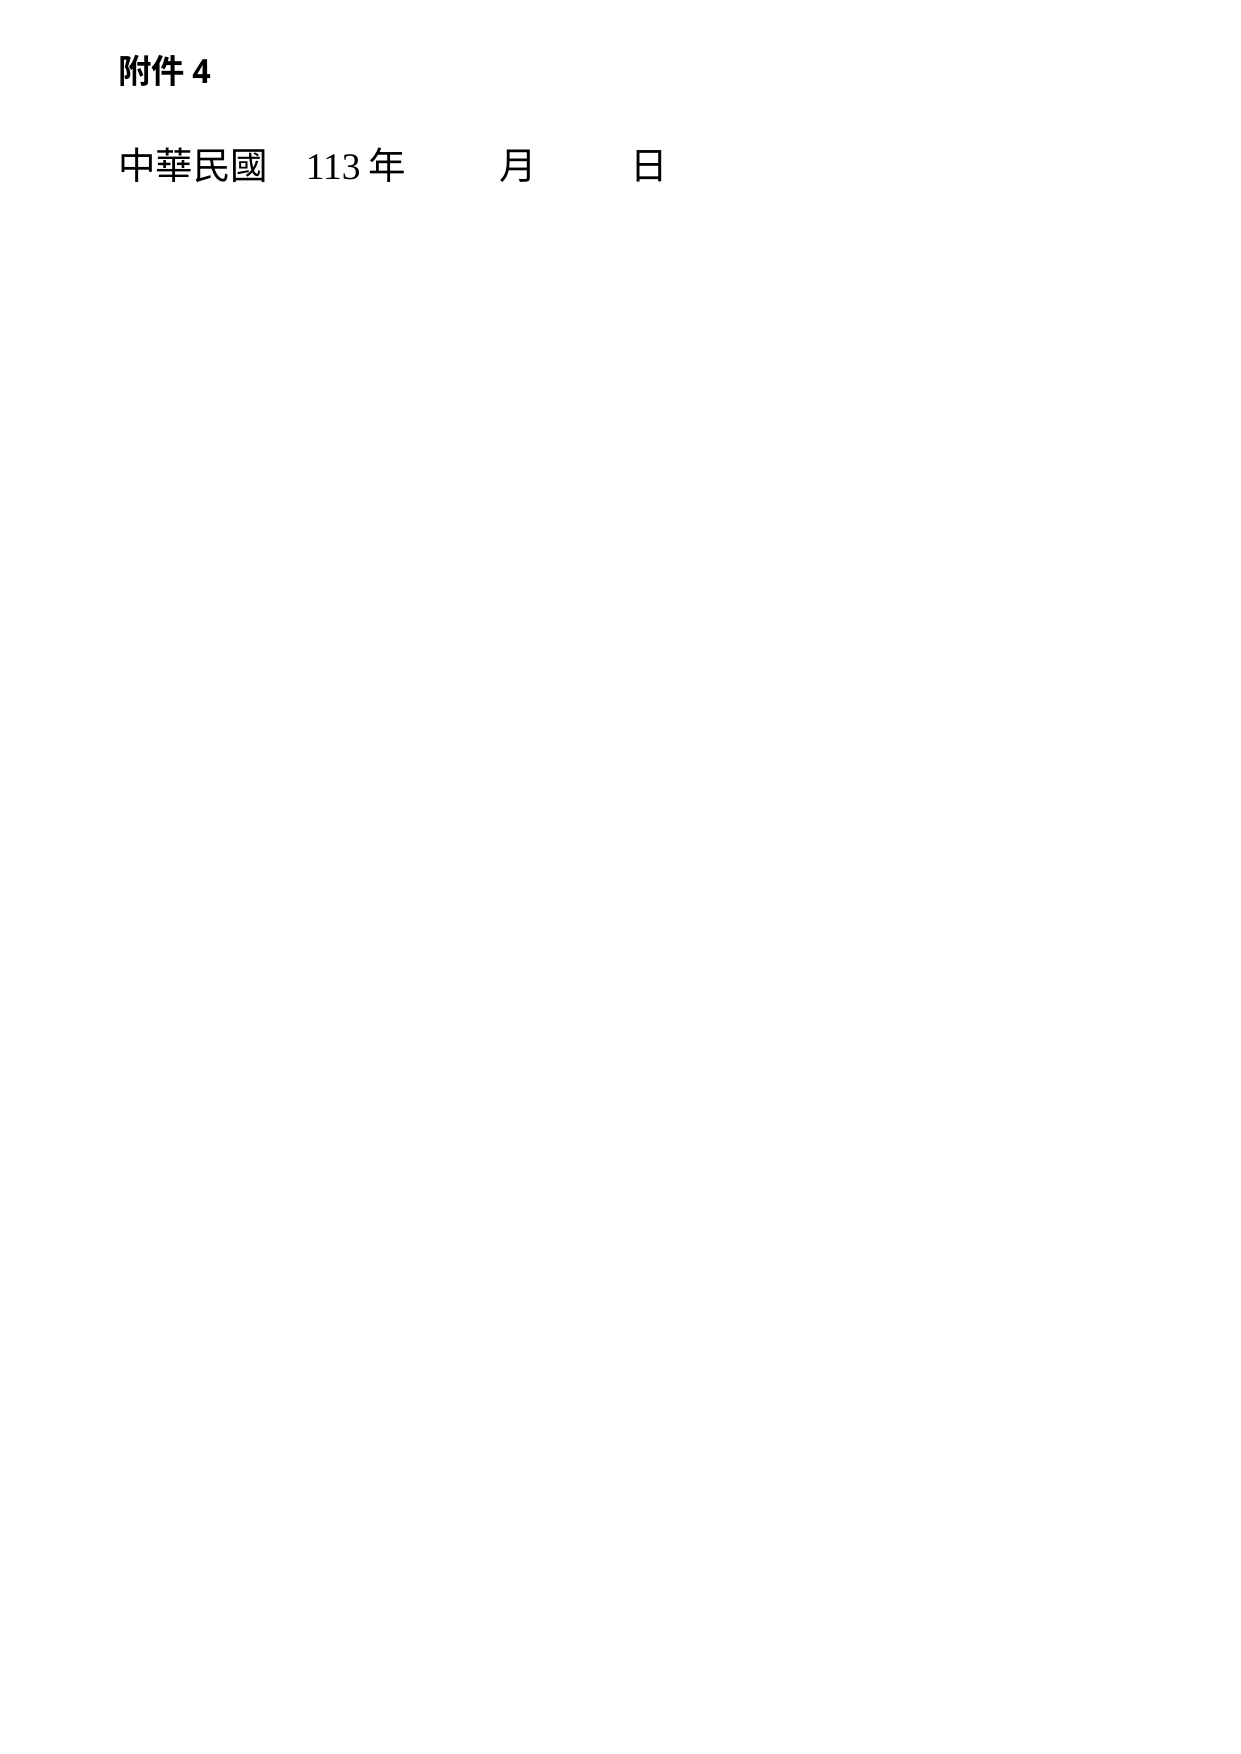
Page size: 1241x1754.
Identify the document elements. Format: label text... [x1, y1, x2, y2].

text 中華民國 113年 月 日 [118, 122, 1122, 184]
